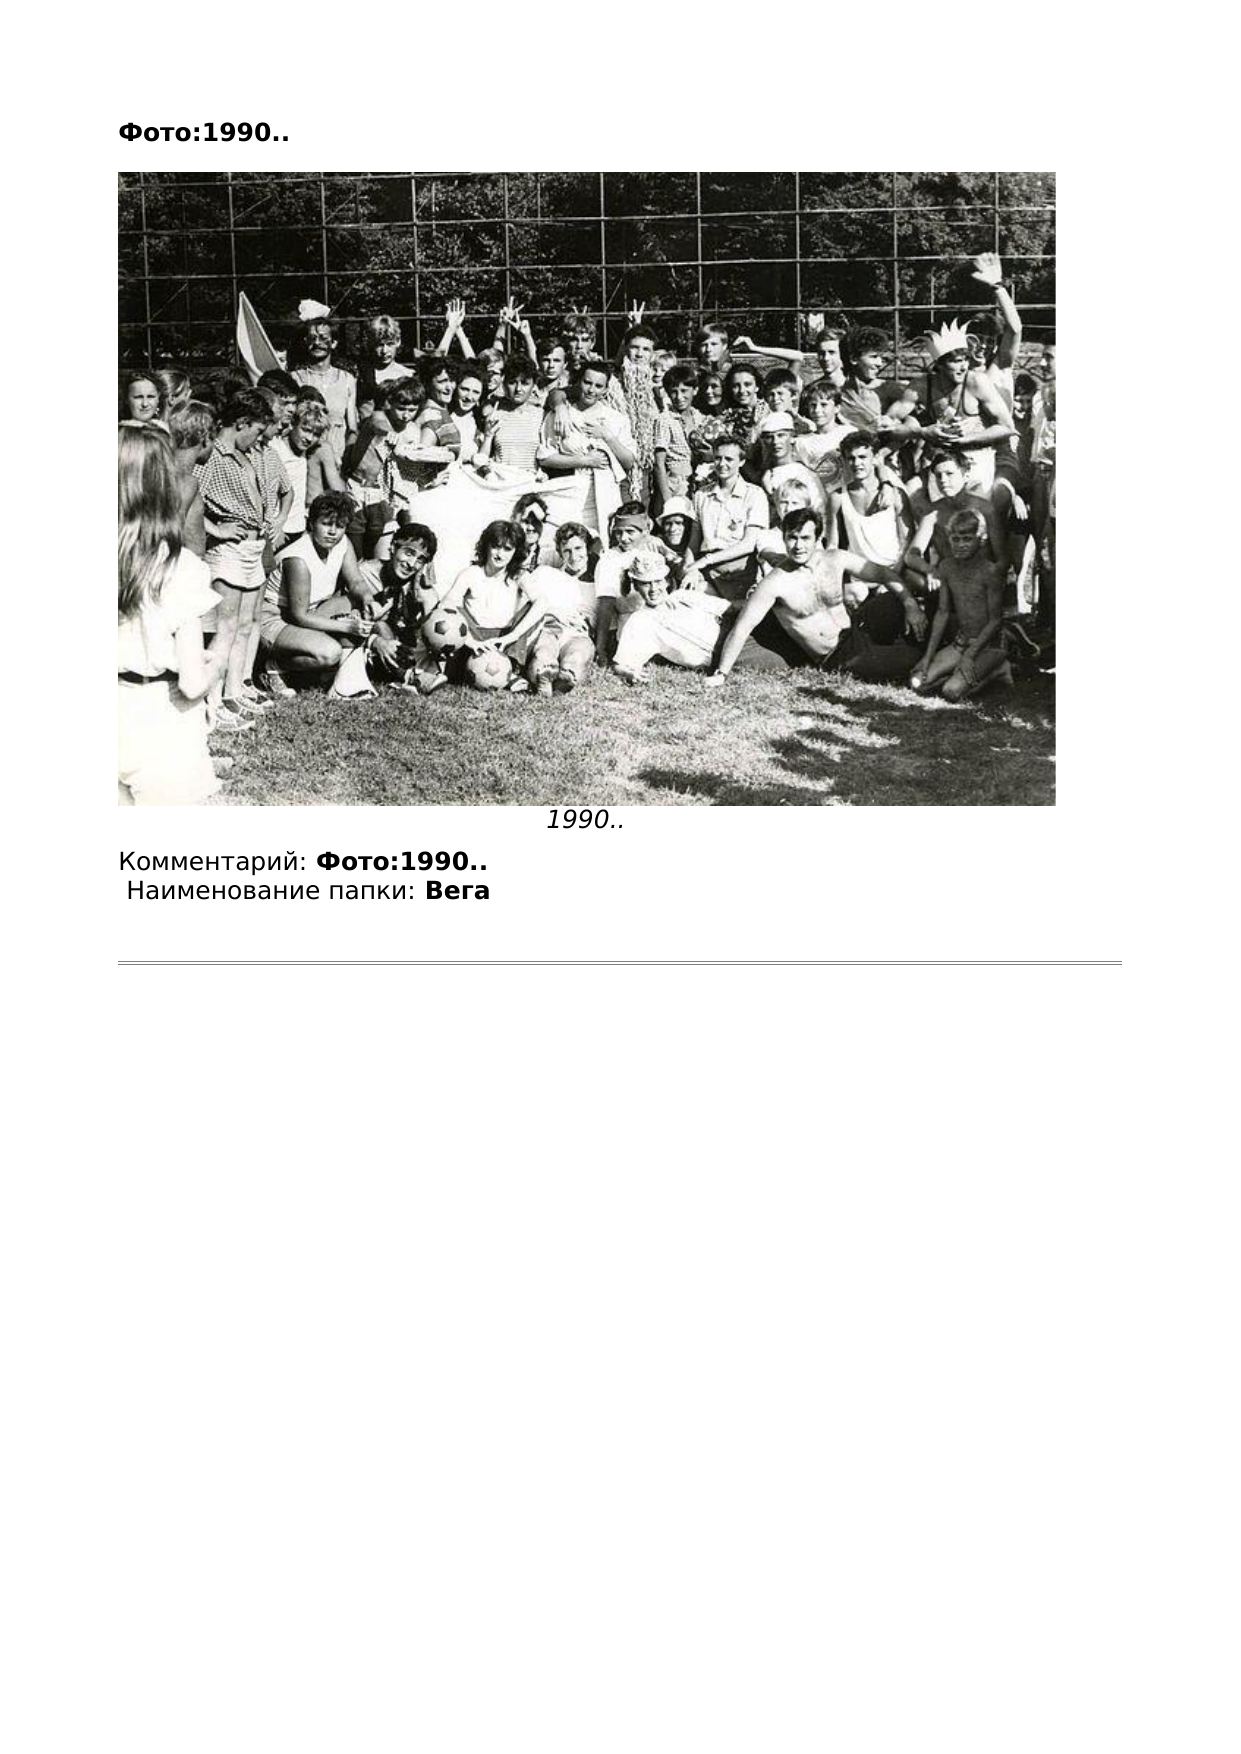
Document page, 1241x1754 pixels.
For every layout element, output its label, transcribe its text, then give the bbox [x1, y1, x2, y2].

text Комментарий: Фото:1990.. Наименование папки: Вега [118, 847, 1122, 934]
picture [118, 172, 1056, 806]
text 1990.. [118, 806, 1056, 834]
subtitle Фото:1990.. [118, 118, 1122, 147]
